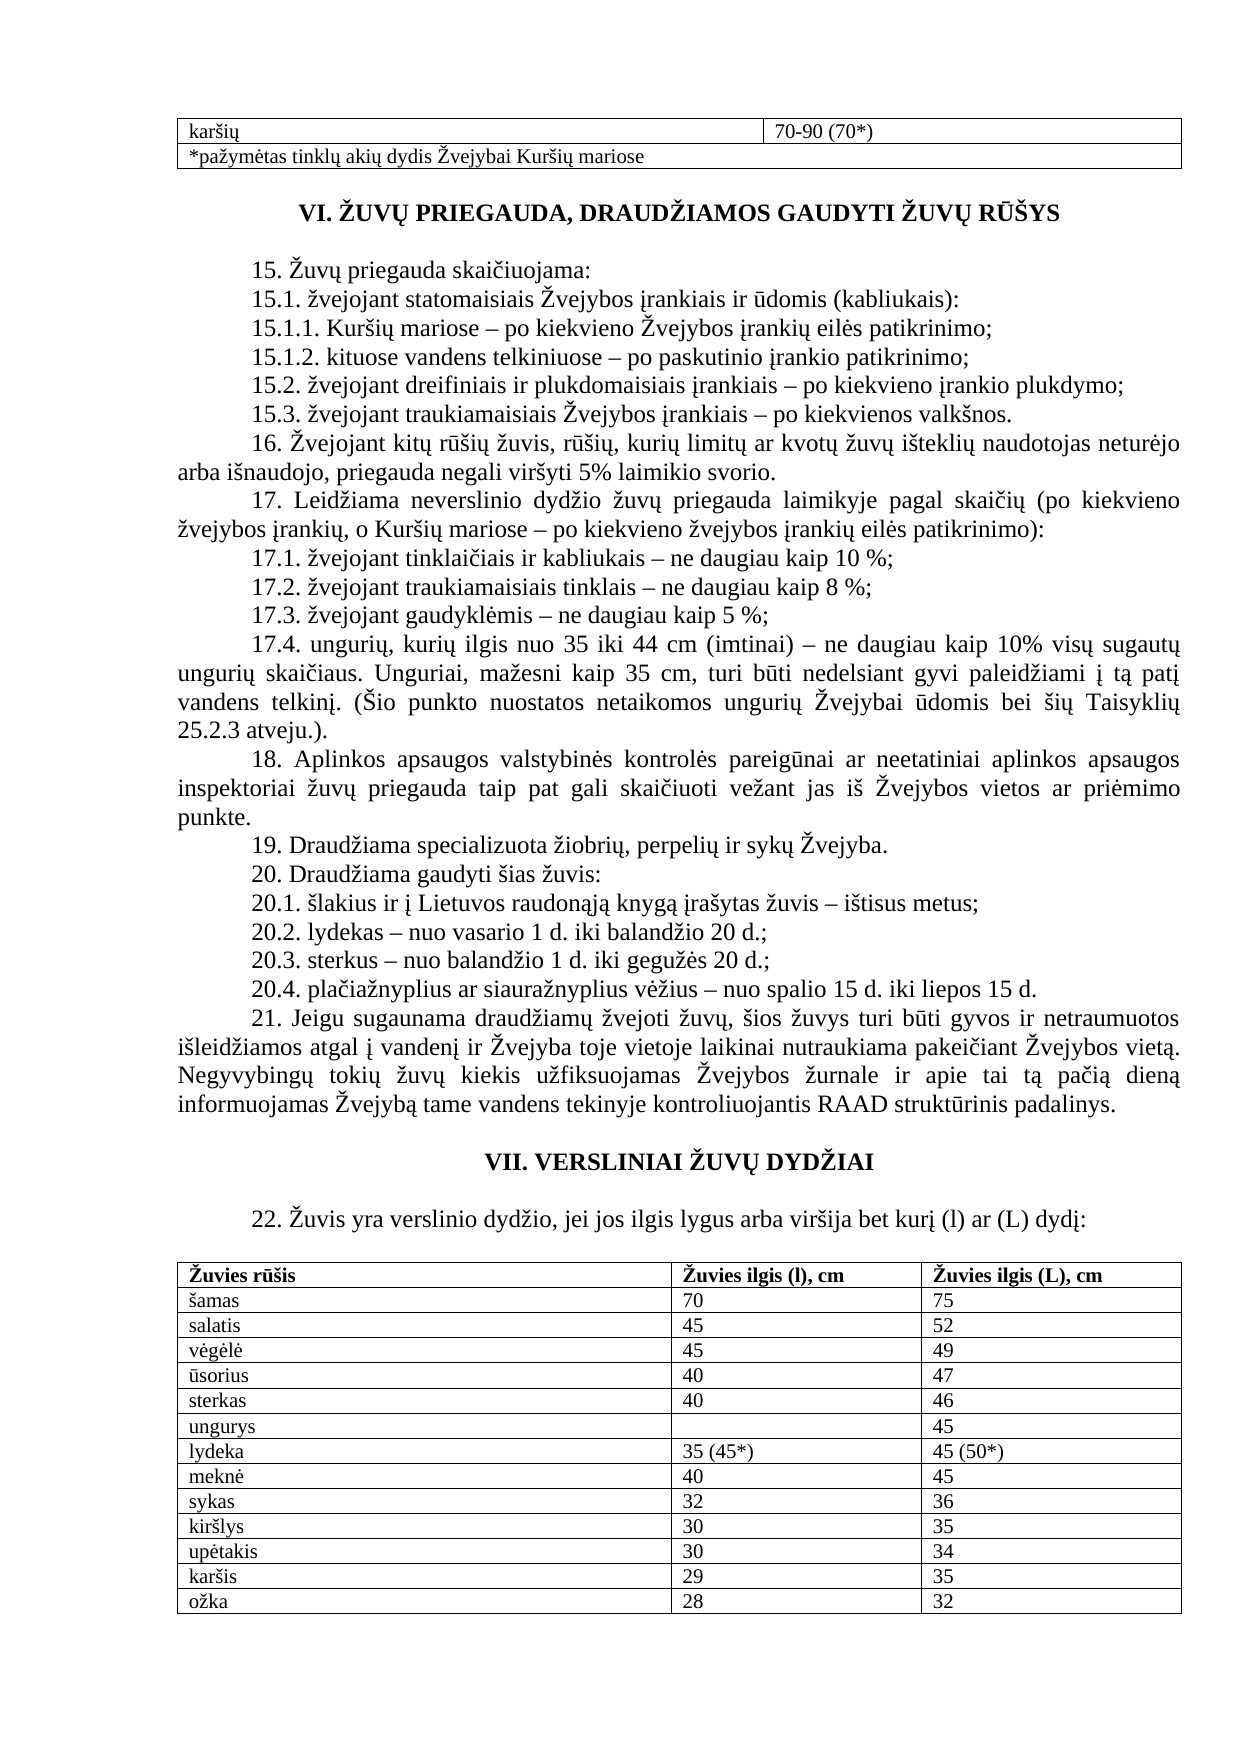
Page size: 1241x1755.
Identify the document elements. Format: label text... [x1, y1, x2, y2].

table_cell karšių [178, 119, 763, 143]
text 17.3. žvejojant gaudyklėmis – ne daugiau kaip 5 %; [177, 601, 1181, 629]
table_cell 30 [672, 1539, 921, 1563]
table_cell 49 [922, 1338, 1181, 1362]
table_cell 30 [672, 1514, 921, 1538]
table_cell 35 [922, 1514, 1181, 1538]
text 15.3. žvejojant traukiamaisiais Žvejybos įrankiais – po kiekvienos valkšnos. [177, 399, 1181, 428]
table_cell 45 [922, 1464, 1181, 1488]
table_cell sykas [178, 1489, 671, 1513]
table_cell 32 [922, 1589, 1181, 1613]
text 15. Žuvų priegauda skaičiuojama: [177, 256, 1181, 284]
text 16. Žvejojant kitų rūšių žuvis, rūšių, kurių limitų ar kvotų žuvų išteklių naudotojas neturėjo arba išnaudojo, priegauda negali viršyti 5% laimikio svorio. [177, 428, 1181, 486]
text 17. Leidžiama neverslinio dydžio žuvų priegauda laimikyje pagal skaičių (po kiekvieno žvejybos įrankių, o Kuršių mariose – po kiekvieno žvejybos įrankių eilės patikrinimo): [177, 486, 1181, 543]
text 15.1. žvejojant statomaisiais Žvejybos įrankiais ir ūdomis (kabliukais): [177, 284, 1181, 313]
table_header Žuvies ilgis (l), cm [672, 1263, 921, 1287]
table_cell 45 [672, 1313, 921, 1337]
text 20.4. plačiažnyplius ar siauražnyplius vėžius – nuo spalio 15 d. iki liepos 15 d. [177, 974, 1181, 1003]
text 15.2. žvejojant dreifiniais ir plukdomaisiais įrankiais – po kiekvieno įrankio plukdymo; [177, 371, 1181, 399]
text 17.4. ungurių, kurių ilgis nuo 35 iki 44 cm (imtinai) – ne daugiau kaip 10% visų sugautų ungurių skaičiaus. Unguriai, mažesni kaip 35 cm, turi būti nedelsiant gyvi paleidžiami į tą patį vandens telkinį. (Šio punkto nuostatos netaikomos ungurių Žvejybai ūdomis bei šių Taisyklių 25.2.3 atveju.). [177, 629, 1181, 744]
text 22. Žuvis yra verslinio dydžio, jei jos ilgis lygus arba viršija bet kurį (l) ar (L) dydį: [177, 1204, 1181, 1233]
text VII. VERSLINIAI ŽUVŲ DYDŽIAI [177, 1147, 1181, 1176]
table_cell 32 [672, 1489, 921, 1513]
text 20.3. sterkus – nuo balandžio 1 d. iki gegužės 20 d.; [177, 946, 1181, 974]
table_cell 34 [922, 1539, 1181, 1563]
text 20.2. lydekas – nuo vasario 1 d. iki balandžio 20 d.; [177, 917, 1181, 946]
table_cell 29 [672, 1564, 921, 1588]
table_cell ožka [178, 1589, 671, 1613]
table_cell *pažymėtas tinklų akių dydis Žvejybai Kuršių mariose [178, 144, 1181, 168]
table_cell vėgėlė [178, 1338, 671, 1362]
table_cell 40 [672, 1464, 921, 1488]
table_cell 70 [672, 1288, 921, 1312]
table_cell salatis [178, 1313, 671, 1337]
table_cell sterkas [178, 1389, 671, 1412]
text 19. Draudžiama specializuota žiobrių, perpelių ir sykų Žvejyba. [177, 831, 1181, 859]
table_cell 36 [922, 1489, 1181, 1513]
table_cell kiršlys [178, 1514, 671, 1538]
table_cell 35 (45*) [672, 1439, 921, 1463]
table_cell 52 [922, 1313, 1181, 1337]
table_header Žuvies ilgis (L), cm [922, 1263, 1181, 1287]
table_cell lydeka [178, 1439, 671, 1463]
table_cell 35 [922, 1564, 1181, 1588]
text 18. Aplinkos apsaugos valstybinės kontrolės pareigūnai ar neetatiniai aplinkos apsaugos inspektoriai žuvų priegauda taip pat gali skaičiuoti vežant jas iš Žvejybos vietos ar priėmimo punkte. [177, 744, 1181, 831]
table_cell [672, 1414, 921, 1438]
table_cell 28 [672, 1589, 921, 1613]
table_cell 75 [922, 1288, 1181, 1312]
table_cell 45 (50*) [922, 1439, 1181, 1463]
table_cell meknė [178, 1464, 671, 1488]
table_cell 47 [922, 1363, 1181, 1387]
table_header Žuvies rūšis [178, 1263, 671, 1287]
text 15.1.1. Kuršių mariose – po kiekvieno Žvejybos įrankių eilės patikrinimo; [177, 313, 1181, 342]
table_cell ungurys [178, 1414, 671, 1438]
table_cell 40 [672, 1363, 921, 1387]
table_cell šamas [178, 1288, 671, 1312]
text 20.1. šlakius ir į Lietuvos raudonąją knygą įrašytas žuvis – ištisus metus; [177, 888, 1181, 917]
text 17.2. žvejojant traukiamaisiais tinklais – ne daugiau kaip 8 %; [177, 572, 1181, 601]
table_cell 45 [672, 1338, 921, 1362]
table_cell ūsorius [178, 1363, 671, 1387]
table_cell 40 [672, 1389, 921, 1412]
table_cell 45 [922, 1414, 1181, 1438]
text 21. Jeigu sugaunama draudžiamų žvejoti žuvų, šios žuvys turi būti gyvos ir netraumuotos išleidžiamos atgal į vandenį ir Žvejyba toje vietoje laikinai nutraukiama pakeičiant Žvejybos vietą. Negyvybingų tokių žuvų kiekis užfiksuojamas Žvejybos žurnale ir apie tai tą pačią dieną informuojamas Žvejybą tame vandens tekinyje kontroliuojantis RAAD struktūrinis padalinys. [177, 1003, 1181, 1118]
text 20. Draudžiama gaudyti šias žuvis: [177, 859, 1181, 888]
table_cell 70-90 (70*) [764, 119, 1181, 143]
text VI. ŽUVŲ PRIEGAUDA, DRAUDŽIAMOS GAUDYTI ŽUVŲ RŪŠYS [177, 198, 1181, 227]
text 17.1. žvejojant tinklaičiais ir kabliukais – ne daugiau kaip 10 %; [177, 543, 1181, 572]
table_cell karšis [178, 1564, 671, 1588]
table_cell 46 [922, 1389, 1181, 1412]
table_cell upėtakis [178, 1539, 671, 1563]
text 15.1.2. kituose vandens telkiniuose – po paskutinio įrankio patikrinimo; [177, 342, 1181, 371]
